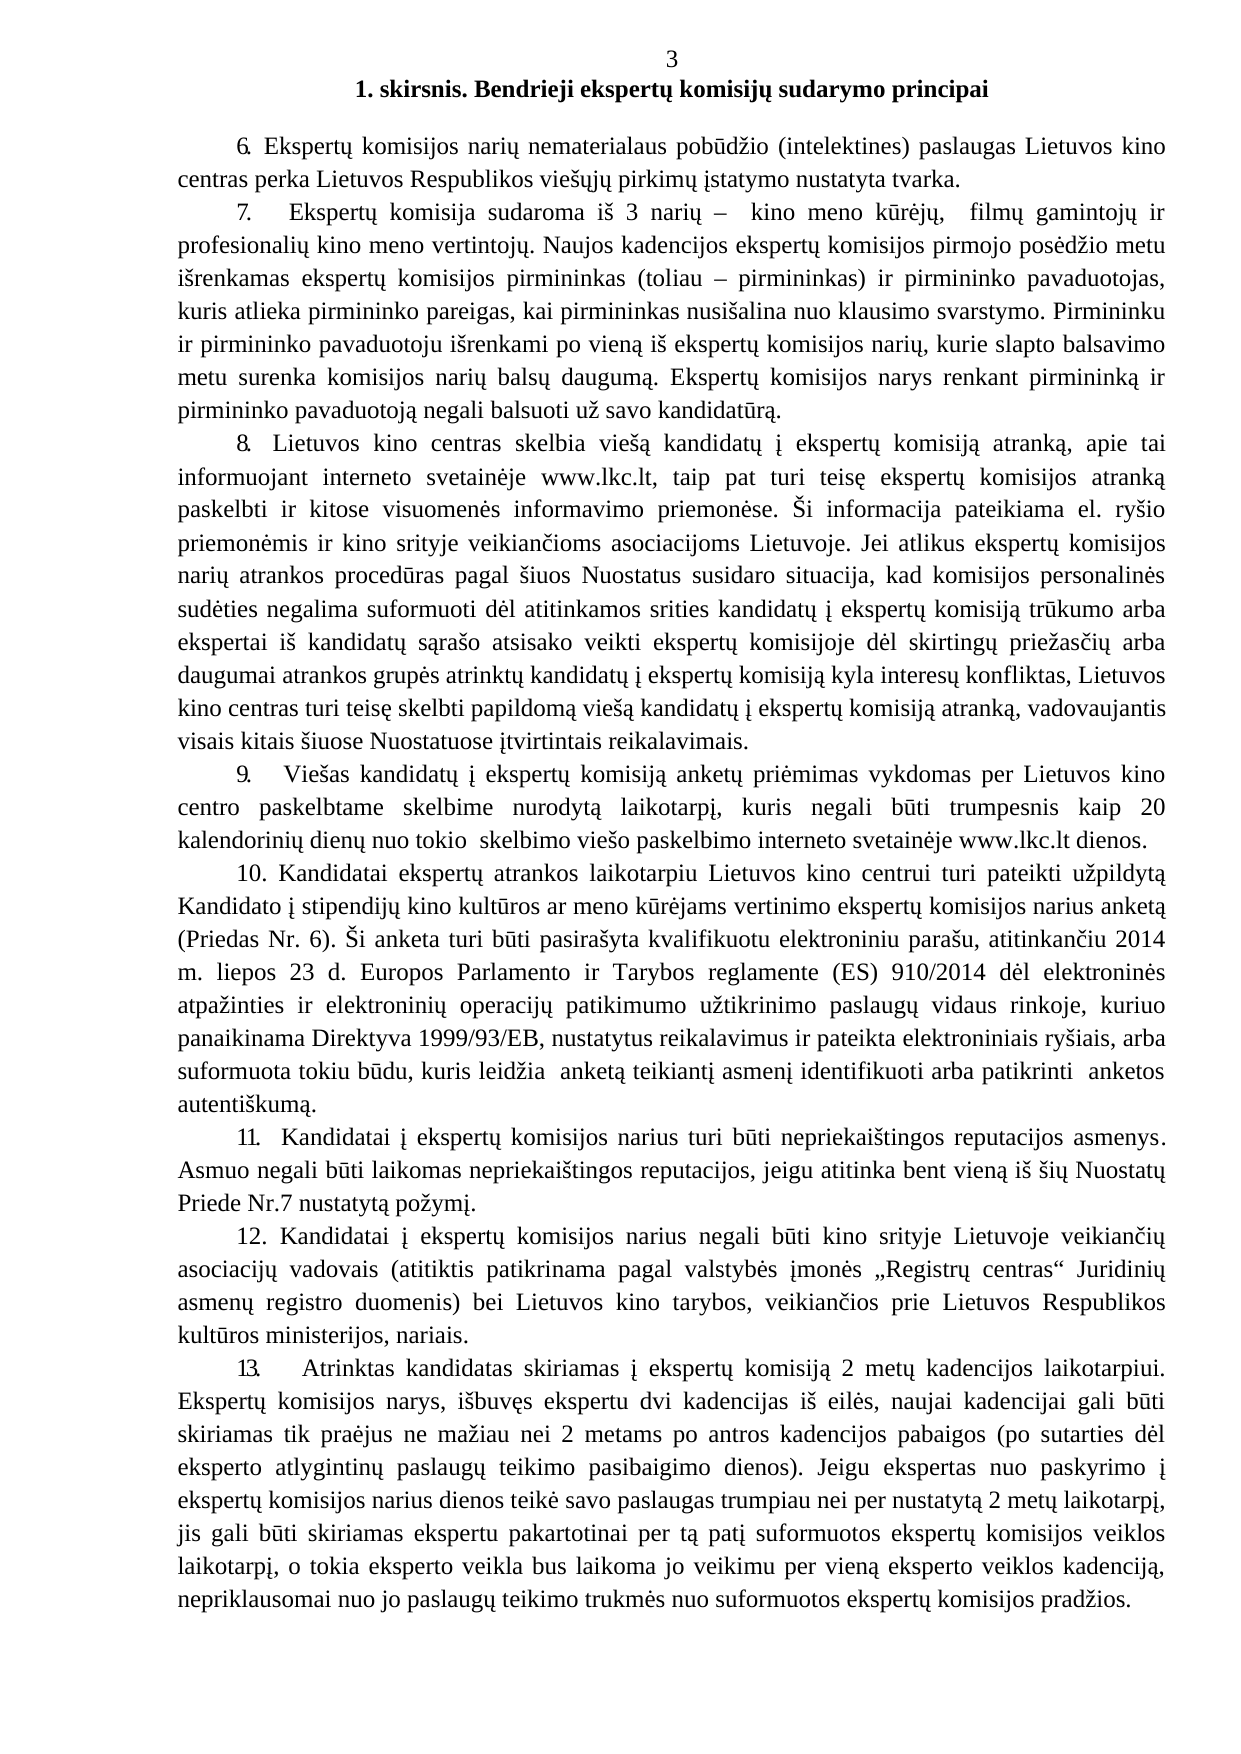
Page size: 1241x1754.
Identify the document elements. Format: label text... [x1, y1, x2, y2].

text 9. Viešas kandidatų į ekspertų komisiją anketų priėmimas vykdomas per Lietuvos kino centro paskelbtame skelbime nurodytą laikotarpį, kuris negali būti trumpesnis kaip 20 kalendorinių dienų nuo tokio skelbimo viešo paskelbimo interneto svetainėje www.lkc.lt dienos. [177, 759, 1167, 853]
text 11. Kandidatai į ekspertų komisijos narius turi būti nepriekaištingos reputacijos asmenys. Asmuo negali būti laikomas nepriekaištingos reputacijos, jeigu atitinka bent vieną iš šių Nuostatų Priede Nr.7 nustatytą požymį. [177, 1122, 1167, 1217]
text 13. Atrinktas kandidatas skiriamas į ekspertų komisiją 2 metų kadencijos laikotarpiui. Ekspertų komisijos narys, išbuvęs ekspertu dvi kadencijas iš eilės, naujai kadencijai gali būti skiriamas tik praėjus ne mažiau nei 2 metams po antros kadencijos pabaigos (po sutarties dėl eksperto atlygintinų paslaugų teikimo pasibaigimo dienos). Jeigu ekspertas nuo paskyrimo į ekspertų komisijos narius dienos teikė savo paslaugas trumpiau nei per nustatytą 2 metų laikotarpį, jis gali būti skiriamas ekspertu pakartotinai per tą patį suformuotos ekspertų komisijos veiklos laikotarpį, o tokia eksperto veikla bus laikoma jo veikimu per vieną eksperto veiklos kadenciją, nepriklausomai nuo jo paslaugų teikimo trukmės nuo suformuotos ekspertų komisijos pradžios. [177, 1353, 1167, 1613]
text 7. Ekspertų komisija sudaroma iš 3 narių – kino meno kūrėjų, filmų gamintojų ir profesionalių kino meno vertintojų. Naujos kadencijos ekspertų komisijos pirmojo posėdžio metu išrenkamas ekspertų komisijos pirmininkas (toliau – pirmininkas) ir pirmininko pavaduotojas, kuris atlieka pirmininko pareigas, kai pirmininkas nusišalina nuo klausimo svarstymo. Pirmininku ir pirmininko pavaduotoju išrenkami po vieną iš ekspertų komisijos narių, kurie slapto balsavimo metu surenka komisijos narių balsų daugumą. Ekspertų komisijos narys renkant pirmininką ir pirmininko pavaduotoją negali balsuoti už savo kandidatūrą. [177, 197, 1167, 424]
text 8. Lietuvos kino centras skelbia viešą kandidatų į ekspertų komisiją atranką, apie tai informuojant interneto svetainėje www.lkc.lt, taip pat turi teisę ekspertų komisijos atranką paskelbti ir kitose visuomenės informavimo priemonėse. Ši informacija pateikiama el. ryšio priemonėmis ir kino srityje veikiančioms asociacijoms Lietuvoje. Jei atlikus ekspertų komisijos narių atrankos procedūras pagal šiuos Nuostatus susidaro situacija, kad komisijos personalinės sudėties negalima suformuoti dėl atitinkamos srities kandidatų į ekspertų komisiją trūkumo arba ekspertai iš kandidatų sąrašo atsisako veikti ekspertų komisijoje dėl skirtingų priežasčių arba daugumai atrankos grupės atrinktų kandidatų į ekspertų komisiją kyla interesų konfliktas, Lietuvos kino centras turi teisę skelbti papildomą viešą kandidatų į ekspertų komisiją atranką, vadovaujantis visais kitais šiuose Nuostatuose įtvirtintais reikalavimais. [177, 428, 1167, 754]
text 12. Kandidatai į ekspertų komisijos narius negali būti kino srityje Lietuvoje veikiančių asociacijų vadovais (atitiktis patikrinama pagal valstybės įmonės „Registrų centras“ Juridinių asmenų registro duomenis) bei Lietuvos kino tarybos, veikiančios prie Lietuvos Respublikos kultūros ministerijos, nariais. [177, 1221, 1167, 1349]
text 1. skirsnis. Bendrieji ekspertų komisijų sudarymo principai [177, 74, 1167, 103]
text 6. Ekspertų komisijos narių nematerialaus pobūdžio (intelektines) paslaugas Lietuvos kino centras perka Lietuvos Respublikos viešųjų pirkimų įstatymo nustatyta tvarka. [177, 131, 1167, 193]
text 10. Kandidatai ekspertų atrankos laikotarpiu Lietuvos kino centrui turi pateikti užpildytą Kandidato į stipendijų kino kultūros ar meno kūrėjams vertinimo ekspertų komisijos narius anketą (Priedas Nr. 6). Ši anketa turi būti pasirašyta kvalifikuotu elektroniniu parašu, atitinkančiu 2014 m. liepos 23 d. Europos Parlamento ir Tarybos reglamente (ES) 910/2014 dėl elektroninės atpažinties ir elektroninių operacijų patikimumo užtikrinimo paslaugų vidaus rinkoje, kuriuo panaikinama Direktyva 1999/93/EB, nustatytus reikalavimus ir pateikta elektroniniais ryšiais, arba suformuota tokiu būdu, kuris leidžia anketą teikiantį asmenį identifikuoti arba patikrinti anketos autentiškumą. [177, 858, 1167, 1118]
